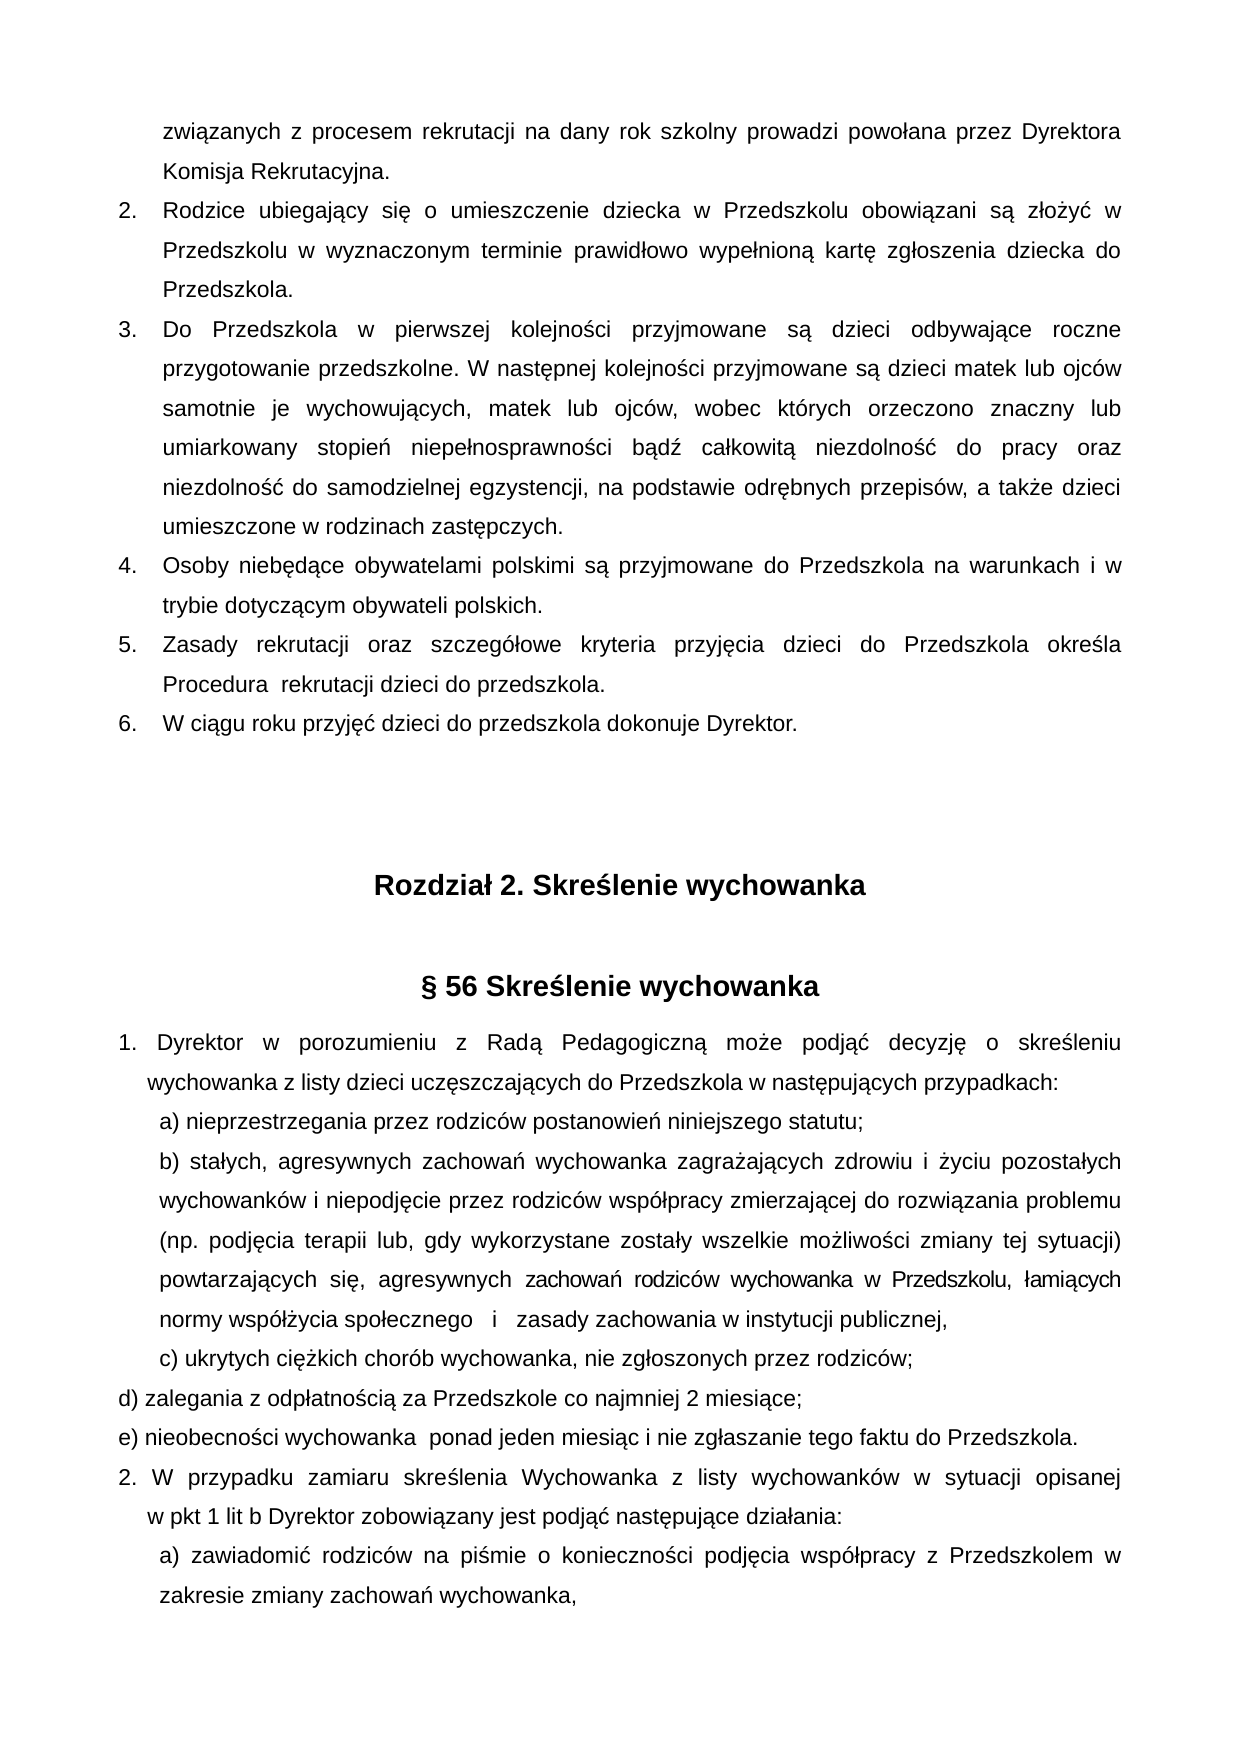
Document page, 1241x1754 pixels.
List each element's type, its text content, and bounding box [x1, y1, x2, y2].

text 5. Zasady rekrutacji oraz szczegółowe kryteria przyjęcia dzieci do Przedszkola określa Procedura rekrutacji dzieci do przedszkola. [118, 631, 1122, 697]
text b) stałych, agresywnych zachowań wychowanka zagrażających zdrowiu i życiu pozostałych wychowanków i niepodjęcie przez rodziców współpracy zmierzającej do rozwiązania problemu (np. podjęcia terapii lub, gdy wykorzystane zostały wszelkie możliwości zmiany tej sytuacji) powtarzających się, agresywnych zachowań rodziców wychowanka w Przedszkolu, łamiących normy współżycia społecznego i zasady zachowania w instytucji publicznej, [159, 1138, 1122, 1335]
text a) nieprzestrzegania przez rodziców postanowień niniejszego statutu; [159, 1098, 1122, 1138]
text 3. Do Przedszkola w pierwszej kolejności przyjmowane są dzieci odbywające roczne przygotowanie przedszkolne. W następnej kolejności przyjmowane są dzieci matek lub ojców samotnie je wychowujących, matek lub ojców, wobec których orzeczono znaczny lub umiarkowany stopień niepełnosprawności bądź całkowitą niezdolność do pracy oraz niezdolność do samodzielnej egzystencji, na podstawie odrębnych przepisów, a także dzieci umieszczone w rodzinach zastępczych. [118, 316, 1122, 539]
text e) nieobecności wychowanka ponad jeden miesiąc i nie zgłaszanie tego faktu do Przedszkola. [118, 1414, 1122, 1453]
text 2. Rodzice ubiegający się o umieszczenie dziecka w Przedszkolu obowiązani są złożyć w Przedszkolu w wyznaczonym terminie prawidłowo wypełnioną kartę zgłoszenia dziecka do Przedszkola. [118, 197, 1122, 302]
text związanych z procesem rekrutacji na dany rok szkolny prowadzi powołana przez Dyrektora Komisja Rekrutacyjna. [118, 118, 1122, 184]
text 4. Osoby niebędące obywatelami polskimi są przyjmowane do Przedszkola na warunkach i w trybie dotyczącym obywateli polskich. [118, 552, 1122, 618]
text Rozdział 2. Skreślenie wychowanka [118, 868, 1122, 902]
text § 56 Skreślenie wychowanka [118, 969, 1122, 1002]
text c) ukrytych ciężkich chorób wychowanka, nie zgłoszonych przez rodziców; [159, 1335, 1122, 1374]
text 6. W ciągu roku przyjęć dzieci do przedszkola dokonuje Dyrektor. [118, 710, 1122, 737]
text d) zalegania z odpłatnością za Przedszkole co najmniej 2 miesiące; [118, 1374, 1122, 1414]
text 1. Dyrektor w porozumieniu z Radą Pedagogiczną może podjąć decyzję o skreśleniu wychowanka z listy dzieci uczęszczających do Przedszkola w następujących przypadkach: [118, 1019, 1122, 1098]
text a) zawiadomić rodziców na piśmie o konieczności podjęcia współpracy z Przedszkolem w zakresie zmiany zachowań wychowanka, [159, 1532, 1122, 1611]
text 2. W przypadku zamiaru skreślenia Wychowanka z listy wychowanków w sytuacji opisanej w pkt 1 lit b Dyrektor zobowiązany jest podjąć następujące działania: [118, 1453, 1121, 1532]
